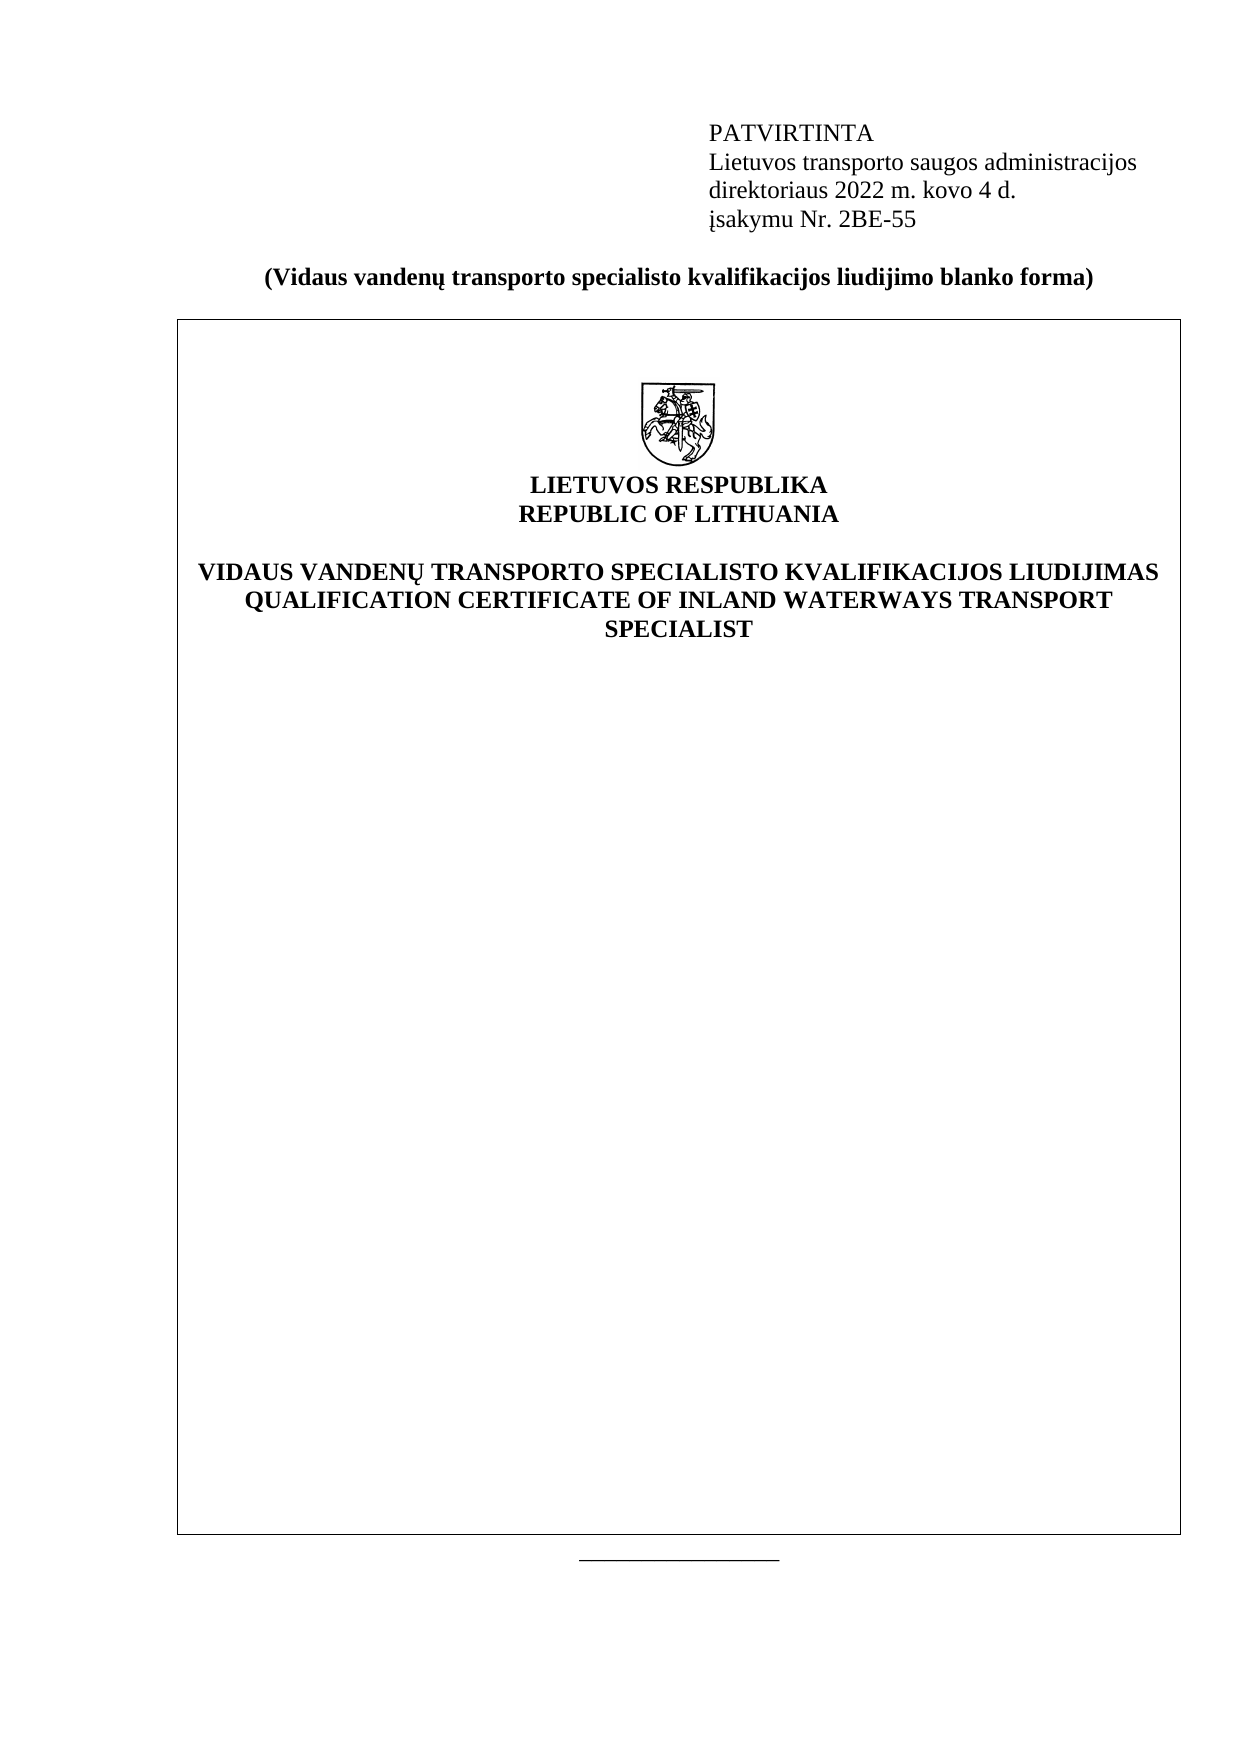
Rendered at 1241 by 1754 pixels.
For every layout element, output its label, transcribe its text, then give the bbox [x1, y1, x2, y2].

table_header LIETUVOS RESPUBLIKA REPUBLIC OF LITHUANIA VIDAUS VANDENŲ TRANSPORTO SPECIALISTO KVALIFIKACIJOS LIUDIJIMAS QUALIFICATION CERTIFICATE OF INLAND WATERWAYS TRANSPORT SPECIALIST [178, 320, 1180, 1534]
text (Vidaus vandenų transporto specialisto kvalifikacijos liudijimo blanko forma) [177, 262, 1181, 291]
text direktoriaus 2022 m. kovo 4 d. [177, 176, 1181, 204]
text PATVIRTINTA [177, 118, 1181, 147]
text įsakymu Nr. 2BE-55 [177, 204, 1181, 233]
text Lietuvos transporto saugos administracijos [177, 147, 1181, 176]
text ________________ [177, 1535, 1181, 1564]
